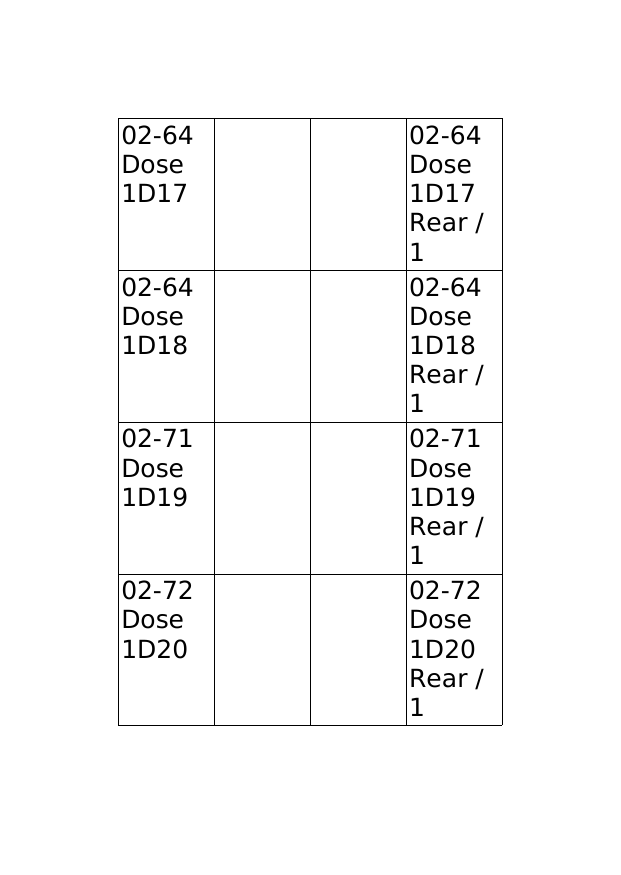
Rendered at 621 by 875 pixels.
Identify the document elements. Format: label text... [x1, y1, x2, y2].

table_cell [311, 423, 406, 573]
table_cell 02-64 Dose 1D18 [119, 271, 214, 422]
table_cell [215, 575, 310, 725]
table_cell [215, 423, 310, 573]
table_cell 02-64 Dose 1D17 [119, 119, 214, 270]
table_cell [215, 119, 310, 270]
table_cell [311, 271, 406, 422]
table_cell [311, 575, 406, 725]
table_cell [215, 271, 310, 422]
table_cell 02-71 Dose 1D19 Rear / 1 [407, 423, 502, 573]
table_cell 02-72 Dose 1D20 [119, 575, 214, 725]
table_cell 02-72 Dose 1D20 Rear / 1 [407, 575, 502, 725]
table_cell [311, 119, 406, 270]
table_cell 02-64 Dose 1D17 Rear / 1 [407, 119, 502, 270]
table_cell 02-64 Dose 1D18 Rear / 1 [407, 271, 502, 422]
table_cell 02-71 Dose 1D19 [119, 423, 214, 573]
